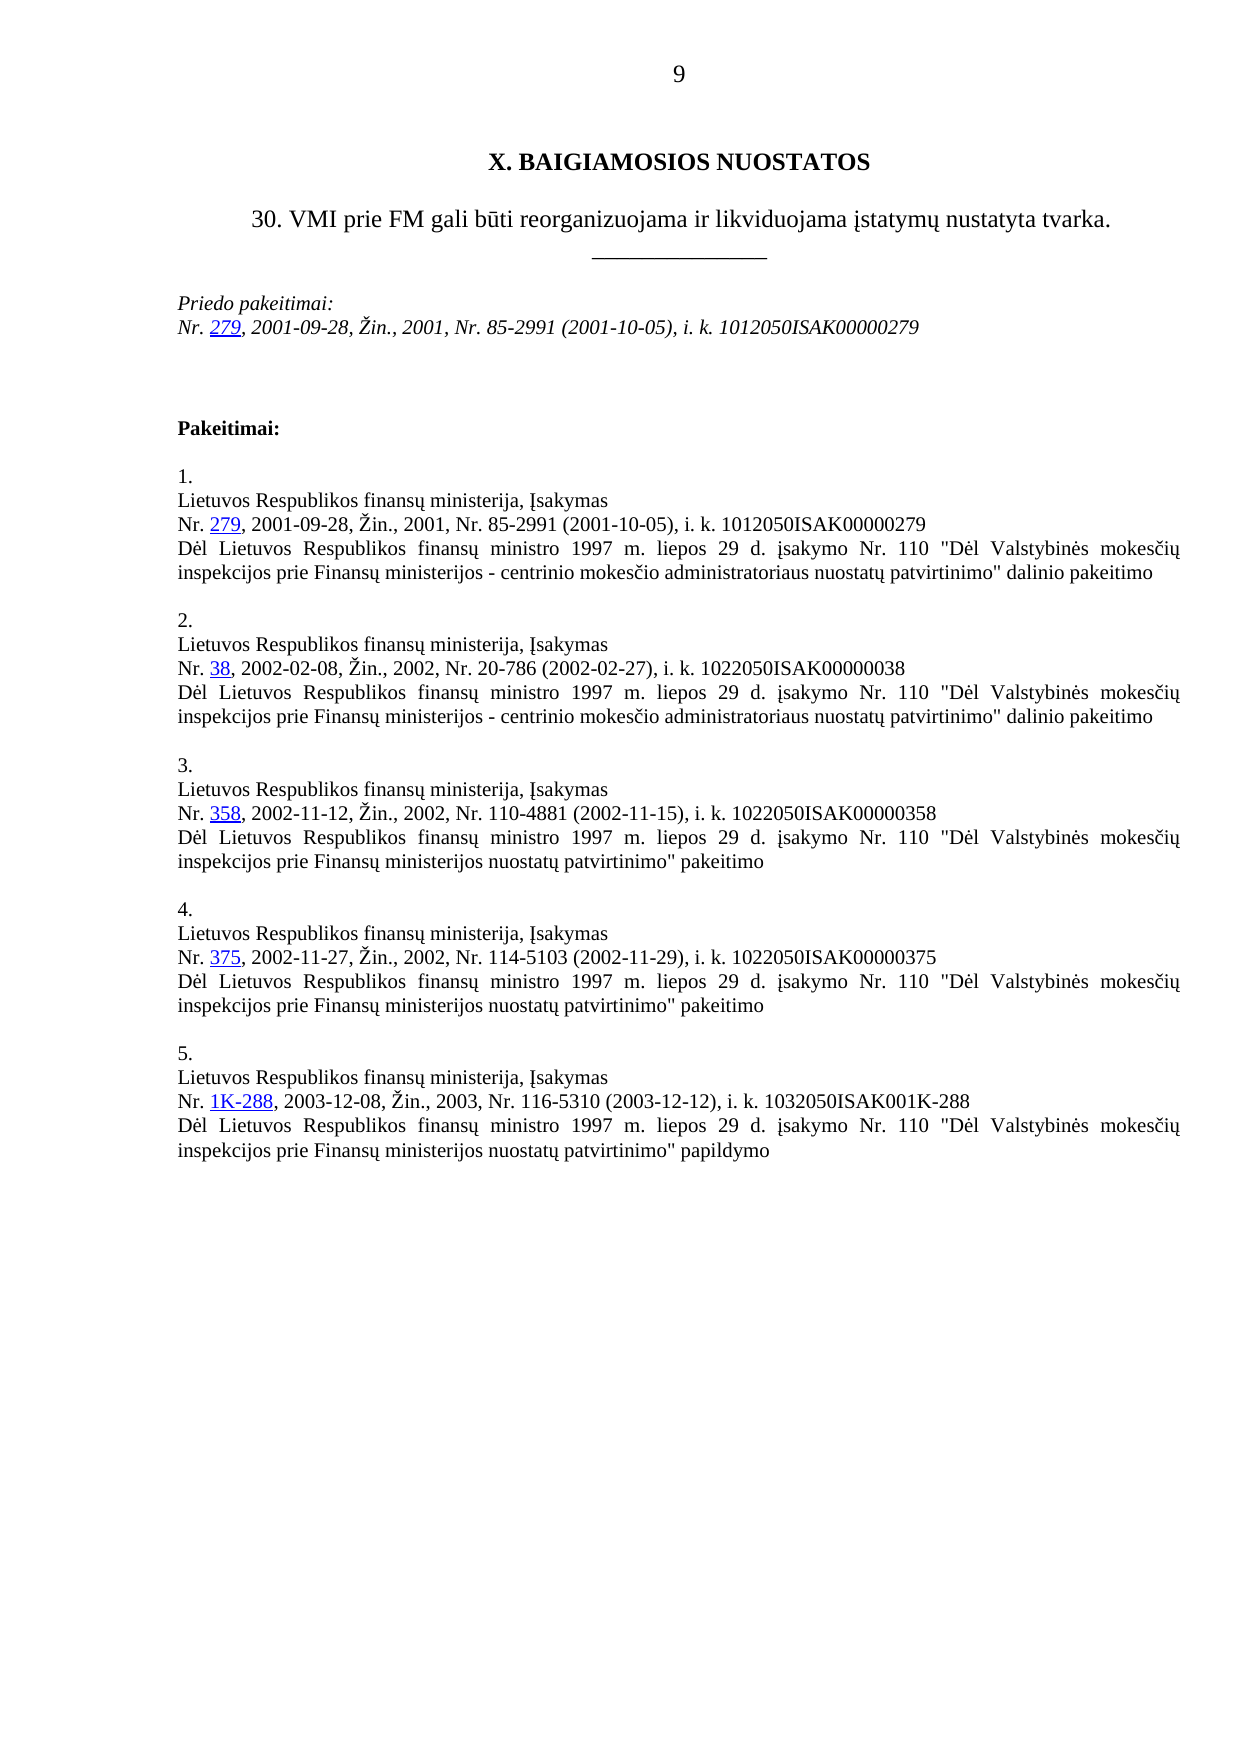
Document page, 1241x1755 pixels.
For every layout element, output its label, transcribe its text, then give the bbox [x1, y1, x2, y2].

text Nr. 279, 2001-09-28, Žin., 2001, Nr. 85-2991 (2001-10-05), i. k. 1012050ISAK00000279 [177, 512, 1181, 536]
text Priedo pakeitimai: [177, 291, 1181, 315]
text Nr. 279, 2001-09-28, Žin., 2001, Nr. 85-2991 (2001-10-05), i. k. 1012050ISAK00000279 [177, 315, 1181, 339]
text X. BAIGIAMOSIOS NUOSTATOS [177, 147, 1181, 176]
text Nr. 38, 2002-02-08, Žin., 2002, Nr. 20-786 (2002-02-27), i. k. 1022050ISAK00000038 [177, 656, 1181, 680]
text Lietuvos Respublikos finansų ministerija, Įsakymas [177, 488, 1181, 512]
text Dėl Lietuvos Respublikos finansų ministro 1997 m. liepos 29 d. įsakymo Nr. 110 "Dėl Valstybinės mokesčių inspekcijos prie Finansų ministerijos - centrinio mokesčio administratoriaus nuostatų patvirtinimo" dalinio pakeitimo [177, 536, 1181, 584]
text Lietuvos Respublikos finansų ministerija, Įsakymas [177, 921, 1181, 945]
text Lietuvos Respublikos finansų ministerija, Įsakymas [177, 777, 1181, 801]
text Nr. 1K-288, 2003-12-08, Žin., 2003, Nr. 116-5310 (2003-12-12), i. k. 1032050ISAK001K-288 [177, 1089, 1181, 1113]
text Dėl Lietuvos Respublikos finansų ministro 1997 m. liepos 29 d. įsakymo Nr. 110 "Dėl Valstybinės mokesčių inspekcijos prie Finansų ministerijos nuostatų patvirtinimo" pakeitimo [177, 825, 1181, 873]
text Dėl Lietuvos Respublikos finansų ministro 1997 m. liepos 29 d. įsakymo Nr. 110 "Dėl Valstybinės mokesčių inspekcijos prie Finansų ministerijos - centrinio mokesčio administratoriaus nuostatų patvirtinimo" dalinio pakeitimo [177, 680, 1181, 728]
text Dėl Lietuvos Respublikos finansų ministro 1997 m. liepos 29 d. įsakymo Nr. 110 "Dėl Valstybinės mokesčių inspekcijos prie Finansų ministerijos nuostatų patvirtinimo" pakeitimo [177, 969, 1181, 1017]
text ______________ [177, 233, 1181, 262]
text Nr. 358, 2002-11-12, Žin., 2002, Nr. 110-4881 (2002-11-15), i. k. 1022050ISAK00000358 [177, 801, 1181, 825]
text 3. [177, 752, 1181, 777]
text 4. [177, 897, 1181, 921]
text 1. [177, 464, 1181, 488]
text Lietuvos Respublikos finansų ministerija, Įsakymas [177, 1065, 1181, 1089]
text Pakeitimai: [177, 416, 1181, 440]
text 2. [177, 608, 1181, 632]
text Nr. 375, 2002-11-27, Žin., 2002, Nr. 114-5103 (2002-11-29), i. k. 1022050ISAK00000375 [177, 945, 1181, 969]
text 5. [177, 1041, 1181, 1065]
text Dėl Lietuvos Respublikos finansų ministro 1997 m. liepos 29 d. įsakymo Nr. 110 "Dėl Valstybinės mokesčių inspekcijos prie Finansų ministerijos nuostatų patvirtinimo" papildymo [177, 1113, 1181, 1162]
text 30. VMI prie FM gali būti reorganizuojama ir likviduojama įstatymų nustatyta tvarka. [177, 204, 1181, 233]
text Lietuvos Respublikos finansų ministerija, Įsakymas [177, 632, 1181, 656]
